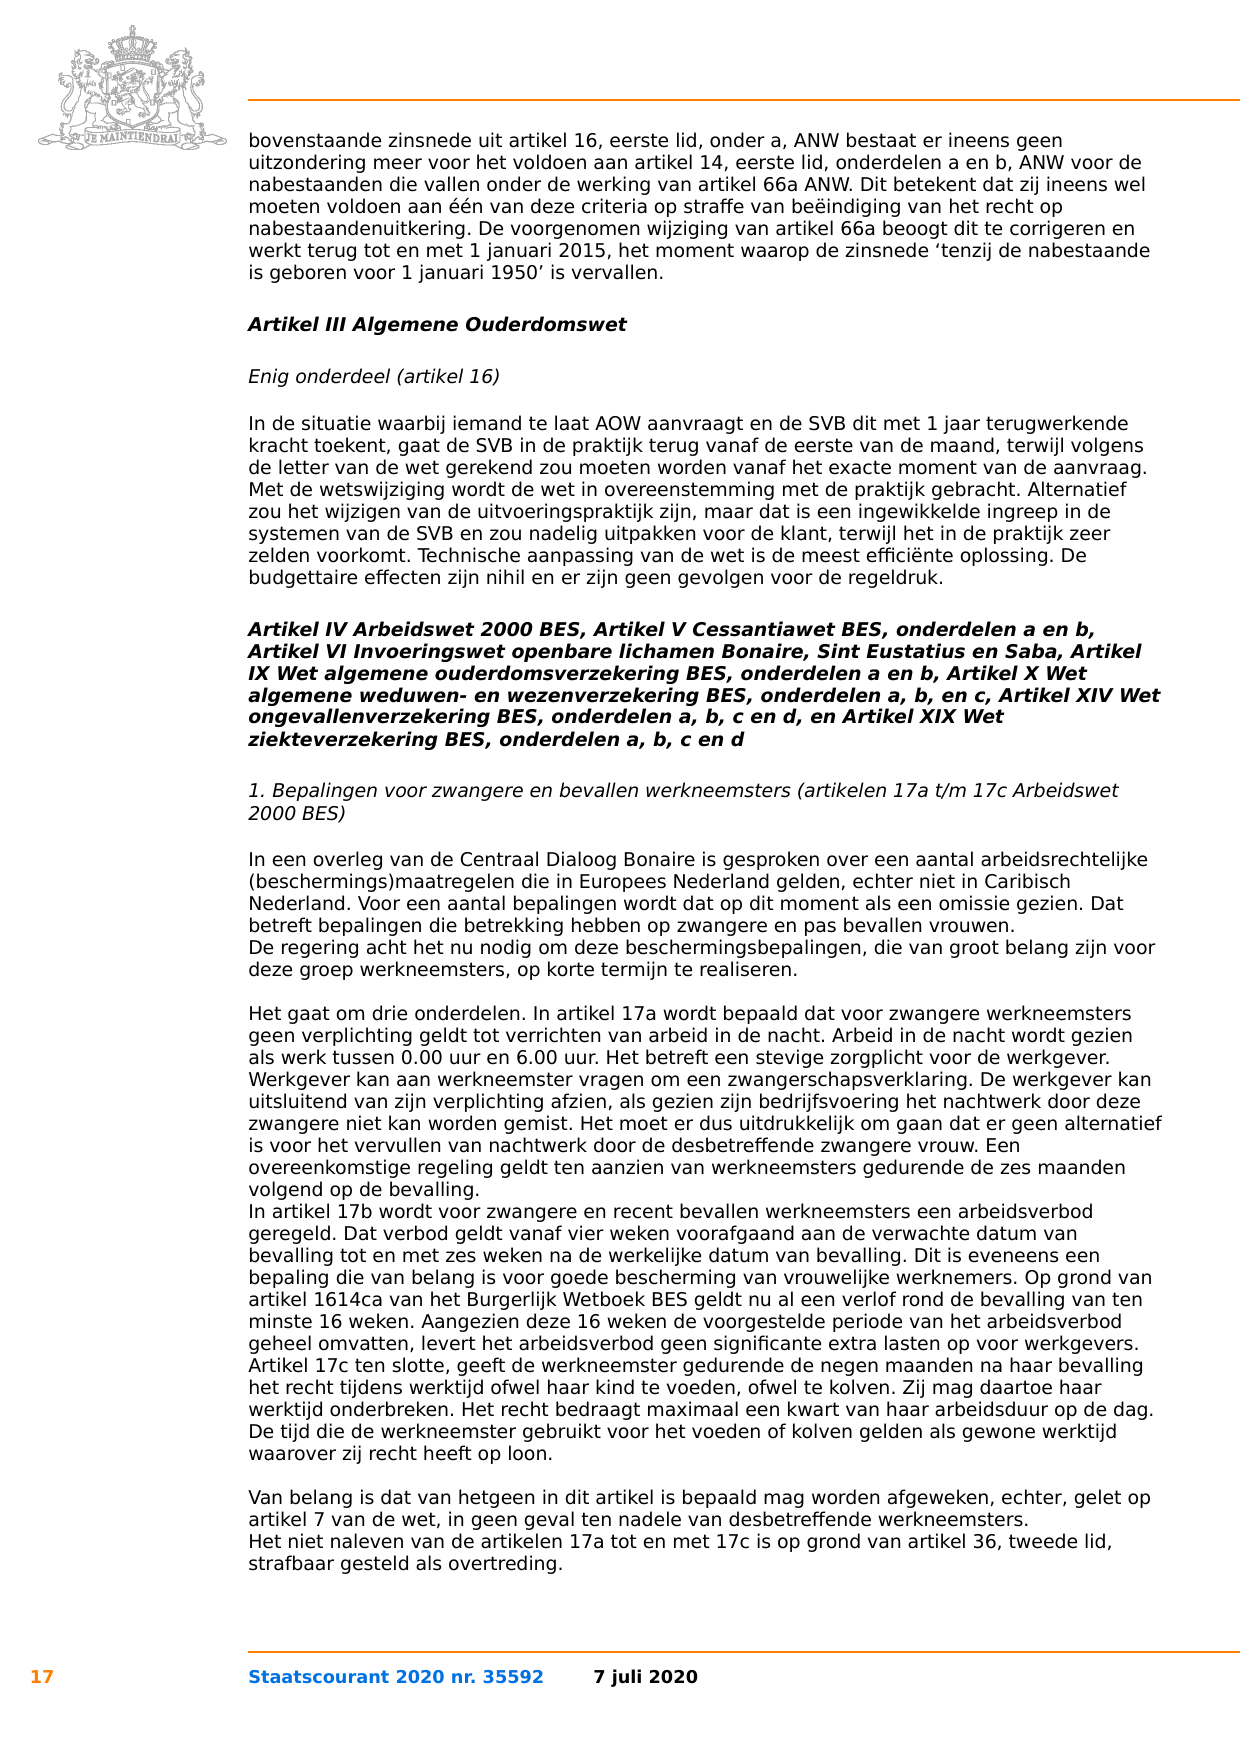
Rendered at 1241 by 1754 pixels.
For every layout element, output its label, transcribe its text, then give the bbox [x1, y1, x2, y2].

subtitle Enig onderdeel (artikel 16) [248, 366, 1163, 388]
text In de situatie waarbij iemand te laat AOW aanvraagt en de SVB dit met 1 jaar terugwerkende kracht toekent, gaat de SVB in de praktijk terug vanaf de eerste van de maand, terwijl volgens de letter van de wet gerekend zou moeten worden vanaf het exacte moment van de aanvraag. Met de wetswijziging wordt de wet in overeenstemming met de praktijk gebracht. Alternatief zou het wijzigen van de uitvoeringspraktijk zijn, maar dat is een ingewikkelde ingreep in de systemen van de SVB en zou nadelig uitpakken voor de klant, terwijl het in de praktijk zeer zelden voorkomt. Technische aanpassing van de wet is de meest efficiënte oplossing. De budgettaire effecten zijn nihil en er zijn geen gevolgen voor de regeldruk. [248, 413, 1163, 588]
text De tijd die de werkneemster gebruikt voor het voeden of kolven gelden als gewone werktijd waarover zij recht heeft op loon. [248, 1421, 1163, 1465]
text In een overleg van de Centraal Dialoog Bonaire is gesproken over een aantal arbeidsrechtelijke (beschermings)maatregelen die in Europees Nederland gelden, echter niet in Caribisch Nederland. Voor een aantal bepalingen wordt dat op dit moment als een omissie gezien. Dat betreft bepalingen die betrekking hebben op zwangere en pas bevallen vrouwen. [248, 849, 1163, 937]
text Van belang is dat van hetgeen in dit artikel is bepaald mag worden afgeweken, echter, gelet op artikel 7 van de wet, in geen geval ten nadele van desbetreffende werkneemsters. [248, 1487, 1163, 1531]
subtitle Artikel III Algemene Ouderdomswet [248, 314, 1163, 336]
text Het niet naleven van de artikelen 17a tot en met 17c is op grond van artikel 36, tweede lid, strafbaar gesteld als overtreding. [248, 1531, 1163, 1574]
text bovenstaande zinsnede uit artikel 16, eerste lid, onder a, ANW bestaat er ineens geen uitzondering meer voor het voldoen aan artikel 14, eerste lid, onderdelen a en b, ANW voor de nabestaanden die vallen onder de werking van artikel 66a ANW. Dit betekent dat zij ineens wel moeten voldoen aan één van deze criteria op straffe van beëindiging van het recht op nabestaandenuitkering. De voorgenomen wijziging van artikel 66a beoogt dit te corrigeren en werkt terug tot en met 1 januari 2015, het moment waarop de zinsnede ‘tenzij de nabestaande is geboren voor 1 januari 1950’ is vervallen. [248, 130, 1163, 284]
picture [38, 25, 227, 150]
subtitle 1. Bepalingen voor zwangere en bevallen werkneemsters (artikelen 17a t/m 17c Arbeidswet 2000 BES) [248, 780, 1163, 824]
text Artikel 17c ten slotte, geeft de werkneemster gedurende de negen maanden na haar bevalling het recht tijdens werktijd ofwel haar kind te voeden, ofwel te kolven. Zij mag daartoe haar werktijd onderbreken. Het recht bedraagt maximaal een kwart van haar arbeidsduur op de dag. [248, 1355, 1163, 1421]
text In artikel 17b wordt voor zwangere en recent bevallen werkneemsters een arbeidsverbod geregeld. Dat verbod geldt vanaf vier weken voorafgaand aan de verwachte datum van bevalling tot en met zes weken na de werkelijke datum van bevalling. Dit is eveneens een bepaling die van belang is voor goede bescherming van vrouwelijke werknemers. Op grond van artikel 1614ca van het Burgerlijk Wetboek BES geldt nu al een verlof rond de bevalling van ten minste 16 weken. Aangezien deze 16 weken de voorgestelde periode van het arbeidsverbod geheel omvatten, levert het arbeidsverbod geen significante extra lasten op voor werkgevers. [248, 1201, 1163, 1355]
text De regering acht het nu nodig om deze beschermingsbepalingen, die van groot belang zijn voor deze groep werkneemsters, op korte termijn te realiseren. [248, 937, 1163, 981]
subtitle Artikel IV Arbeidswet 2000 BES, Artikel V Cessantiawet BES, onderdelen a en b, Artikel VI Invoeringswet openbare lichamen Bonaire, Sint Eustatius en Saba, Artikel IX Wet algemene ouderdomsverzekering BES, onderdelen a en b, Artikel X Wet algemene weduwen- en wezenverzekering BES, onderdelen a, b, en c, Artikel XIV Wet ongevallenverzekering BES, onderdelen a, b, c en d, en Artikel XIX Wet ziekteverzekering BES, onderdelen a, b, c en d [248, 618, 1163, 750]
text Het gaat om drie onderdelen. In artikel 17a wordt bepaald dat voor zwangere werkneemsters geen verplichting geldt tot verrichten van arbeid in de nacht. Arbeid in de nacht wordt gezien als werk tussen 0.00 uur en 6.00 uur. Het betreft een stevige zorgplicht voor de werkgever. Werkgever kan aan werkneemster vragen om een zwangerschapsverklaring. De werkgever kan uitsluitend van zijn verplichting afzien, als gezien zijn bedrijfsvoering het nachtwerk door deze zwangere niet kan worden gemist. Het moet er dus uitdrukkelijk om gaan dat er geen alternatief is voor het vervullen van nachtwerk door de desbetreffende zwangere vrouw. Een overeenkomstige regeling geldt ten aanzien van werkneemsters gedurende de zes maanden volgend op de bevalling. [248, 1003, 1163, 1201]
